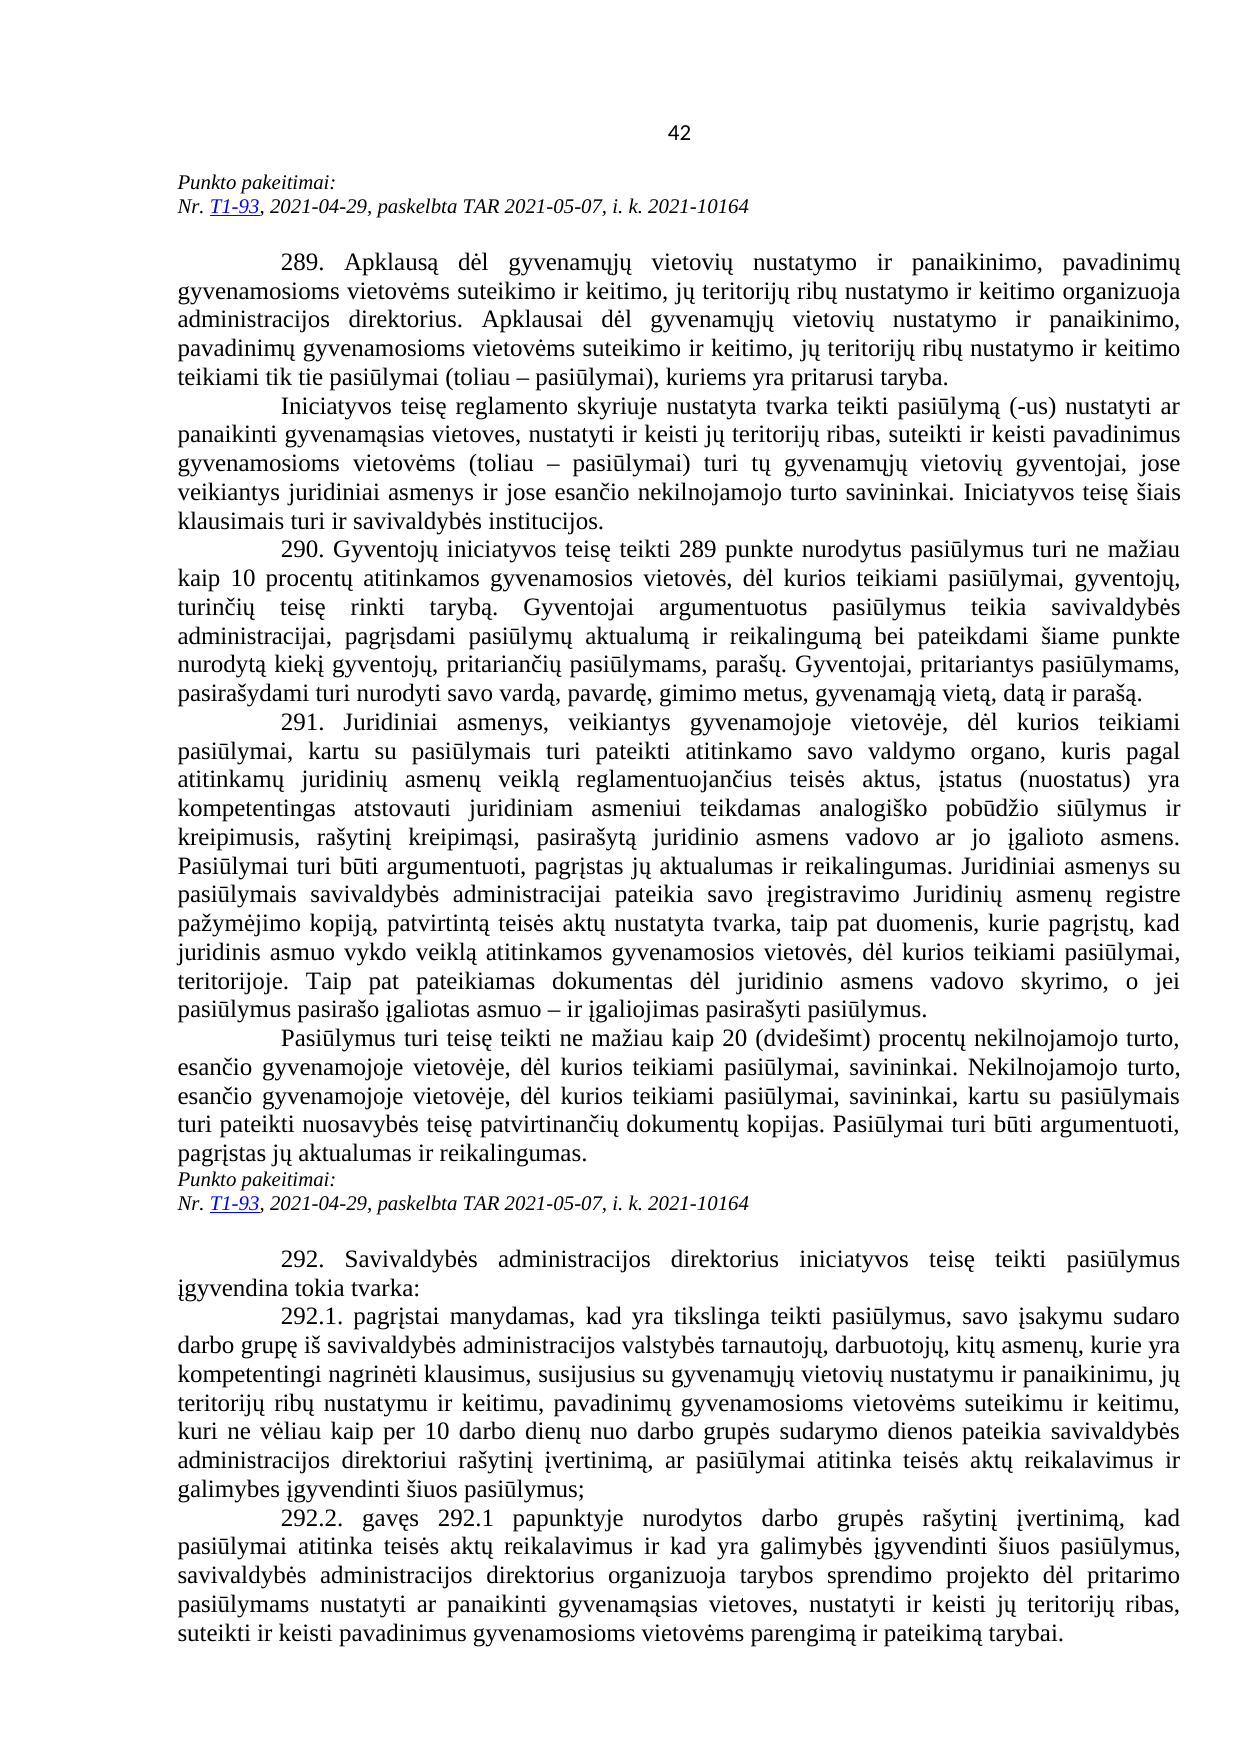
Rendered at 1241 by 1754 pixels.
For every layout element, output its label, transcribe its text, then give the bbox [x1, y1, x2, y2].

text Pasiūlymus turi teisę teikti ne mažiau kaip 20 (dvidešimt) procentų nekilnojamojo turto, esančio gyvenamojoje vietovėje, dėl kurios teikiami pasiūlymai, savininkai. Nekilnojamojo turto, esančio gyvenamojoje vietovėje, dėl kurios teikiami pasiūlymai, savininkai, kartu su pasiūlymais turi pateikti nuosavybės teisę patvirtinančių dokumentų kopijas. Pasiūlymai turi būti argumentuoti, pagrįstas jų aktualumas ir reikalingumas. [177, 1023, 1181, 1167]
text Nr. T1-93, 2021-04-29, paskelbta TAR 2021-05-07, i. k. 2021-10164 [177, 194, 1181, 218]
text Nr. T1-93, 2021-04-29, paskelbta TAR 2021-05-07, i. k. 2021-10164 [177, 1191, 1181, 1215]
text 290. Gyventojų iniciatyvos teisę teikti 289 punkte nurodytus pasiūlymus turi ne mažiau kaip 10 procentų atitinkamos gyvenamosios vietovės, dėl kurios teikiami pasiūlymai, gyventojų, turinčių teisę rinkti tarybą. Gyventojai argumentuotus pasiūlymus teikia savivaldybės administracijai, pagrįsdami pasiūlymų aktualumą ir reikalingumą bei pateikdami šiame punkte nurodytą kiekį gyventojų, pritariančių pasiūlymams, parašų. Gyventojai, pritariantys pasiūlymams, pasirašydami turi nurodyti savo vardą, pavardę, gimimo metus, gyvenamąją vietą, datą ir parašą. [177, 534, 1181, 707]
text 292. Savivaldybės administracijos direktorius iniciatyvos teisę teikti pasiūlymus įgyvendina tokia tvarka: [177, 1244, 1181, 1301]
text 291. Juridiniai asmenys, veikiantys gyvenamojoje vietovėje, dėl kurios teikiami pasiūlymai, kartu su pasiūlymais turi pateikti atitinkamo savo valdymo organo, kuris pagal atitinkamų juridinių asmenų veiklą reglamentuojančius teisės aktus, įstatus (nuostatus) yra kompetentingas atstovauti juridiniam asmeniui teikdamas analogiško pobūdžio siūlymus ir kreipimusis, rašytinį kreipimąsi, pasirašytą juridinio asmens vadovo ar jo įgalioto asmens. Pasiūlymai turi būti argumentuoti, pagrįstas jų aktualumas ir reikalingumas. Juridiniai asmenys su pasiūlymais savivaldybės administracijai pateikia savo įregistravimo Juridinių asmenų registre pažymėjimo kopiją, patvirtintą teisės aktų nustatyta tvarka, taip pat duomenis, kurie pagrįstų, kad juridinis asmuo vykdo veiklą atitinkamos gyvenamosios vietovės, dėl kurios teikiami pasiūlymai, teritorijoje. Taip pat pateikiamas dokumentas dėl juridinio asmens vadovo skyrimo, o jei pasiūlymus pasirašo įgaliotas asmuo – ir įgaliojimas pasirašyti pasiūlymus. [177, 707, 1181, 1023]
text 292.2. gavęs 292.1 papunktyje nurodytos darbo grupės rašytinį įvertinimą, kad pasiūlymai atitinka teisės aktų reikalavimus ir kad yra galimybės įgyvendinti šiuos pasiūlymus, savivaldybės administracijos direktorius organizuoja tarybos sprendimo projekto dėl pritarimo pasiūlymams nustatyti ar panaikinti gyvenamąsias vietoves, nustatyti ir keisti jų teritorijų ribas, suteikti ir keisti pavadinimus gyvenamosioms vietovėms parengimą ir pateikimą tarybai. [177, 1503, 1181, 1646]
text Punkto pakeitimai: [177, 170, 1181, 194]
text 292.1. pagrįstai manydamas, kad yra tikslinga teikti pasiūlymus, savo įsakymu sudaro darbo grupę iš savivaldybės administracijos valstybės tarnautojų, darbuotojų, kitų asmenų, kurie yra kompetentingi nagrinėti klausimus, susijusius su gyvenamųjų vietovių nustatymu ir panaikinimu, jų teritorijų ribų nustatymu ir keitimu, pavadinimų gyvenamosioms vietovėms suteikimu ir keitimu, kuri ne vėliau kaip per 10 darbo dienų nuo darbo grupės sudarymo dienos pateikia savivaldybės administracijos direktoriui rašytinį įvertinimą, ar pasiūlymai atitinka teisės aktų reikalavimus ir galimybes įgyvendinti šiuos pasiūlymus; [177, 1301, 1181, 1503]
text 289. Apklausą dėl gyvenamųjų vietovių nustatymo ir panaikinimo, pavadinimų gyvenamosioms vietovėms suteikimo ir keitimo, jų teritorijų ribų nustatymo ir keitimo organizuoja administracijos direktorius. Apklausai dėl gyvenamųjų vietovių nustatymo ir panaikinimo, pavadinimų gyvenamosioms vietovėms suteikimo ir keitimo, jų teritorijų ribų nustatymo ir keitimo teikiami tik tie pasiūlymai (toliau – pasiūlymai), kuriems yra pritarusi taryba. [177, 247, 1181, 391]
text Iniciatyvos teisę reglamento skyriuje nustatyta tvarka teikti pasiūlymą (-us) nustatyti ar panaikinti gyvenamąsias vietoves, nustatyti ir keisti jų teritorijų ribas, suteikti ir keisti pavadinimus gyvenamosioms vietovėms (toliau – pasiūlymai) turi tų gyvenamųjų vietovių gyventojai, jose veikiantys juridiniai asmenys ir jose esančio nekilnojamojo turto savininkai. Iniciatyvos teisę šiais klausimais turi ir savivaldybės institucijos. [177, 391, 1181, 534]
text Punkto pakeitimai: [177, 1167, 1181, 1191]
